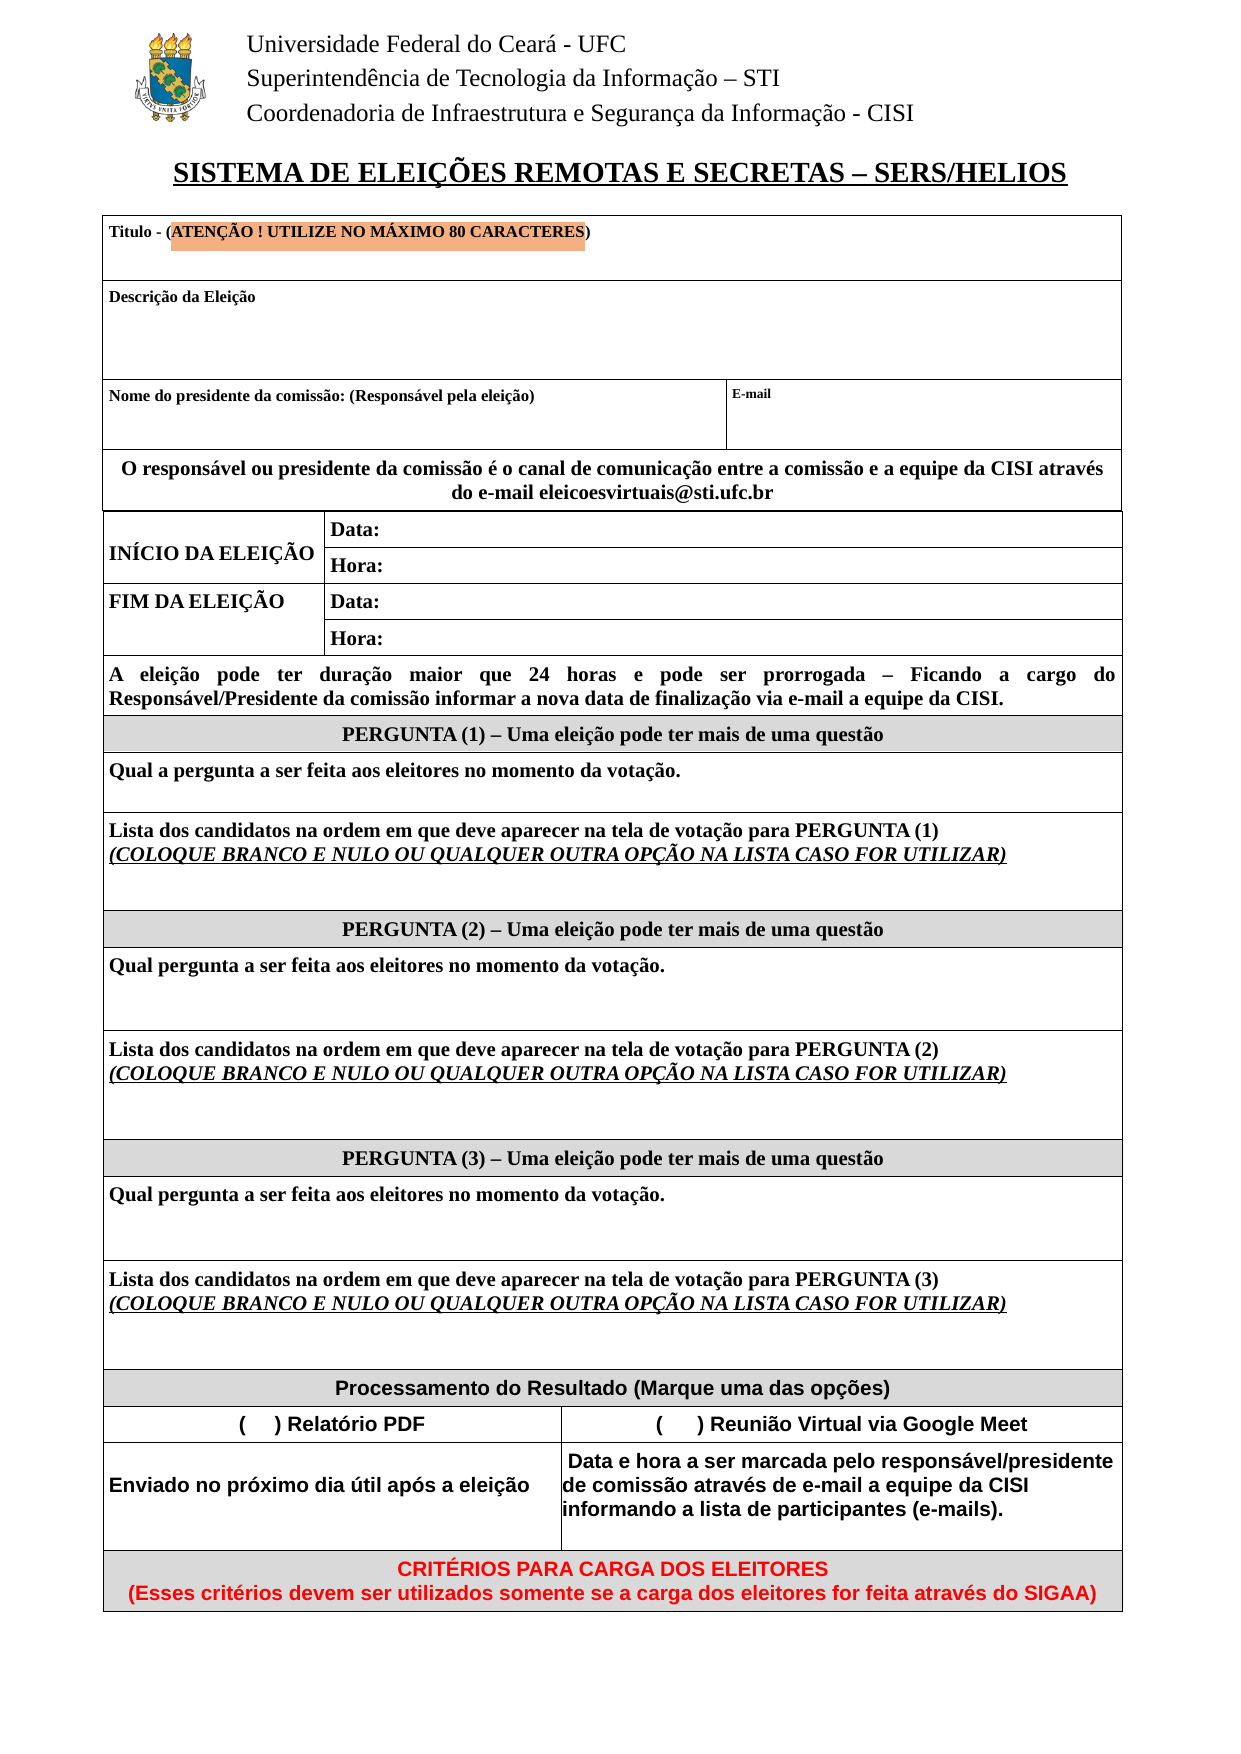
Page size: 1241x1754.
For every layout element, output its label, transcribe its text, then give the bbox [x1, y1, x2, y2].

table_header Data: [325, 512, 1122, 547]
table_cell Lista dos candidatos na ordem em que deve aparecer na tela de votação para PERGUNTA (3) (COLOQUE BRANCO E NULO OU QUALQUER OUTRA OPÇÃO NA LISTA CASO FOR UTILIZAR) [104, 1261, 1122, 1369]
table_cell Hora: [325, 620, 1122, 655]
table_cell ( ) Relatório PDF [104, 1407, 561, 1442]
table_cell PERGUNTA (1) – Uma eleição pode ter mais de uma questão [104, 716, 1122, 751]
table_cell PERGUNTA (2) – Uma eleição pode ter mais de uma questão [104, 911, 1122, 947]
table_cell Qual a pergunta a ser feita aos eleitores no momento da votação. [104, 753, 1122, 811]
table_cell Lista dos candidatos na ordem em que deve aparecer na tela de votação para PERGUNTA (1) (COLOQUE BRANCO E NULO OU QUALQUER OUTRA OPÇÃO NA LISTA CASO FOR UTILIZAR) [104, 813, 1122, 910]
table_cell A eleição pode ter duração maior que 24 horas e pode ser prorrogada – Ficando a cargo do Responsável/Presidente da comissão informar a nova data de finalização via e-mail a equipe da CISI. [104, 656, 1122, 715]
table_cell Enviado no próximo dia útil após a eleição [104, 1443, 561, 1550]
text SISTEMA DE ELEIÇÕES REMOTAS E SECRETAS – SERS/HELIOS [118, 155, 1122, 189]
table_cell Qual pergunta a ser feita aos eleitores no momento da votação. [104, 1177, 1122, 1260]
table_cell Qual pergunta a ser feita aos eleitores no momento da votação. [104, 948, 1122, 1030]
table_cell ( ) Reunião Virtual via Google Meet [562, 1407, 1122, 1442]
table_cell PERGUNTA (3) – Uma eleição pode ter mais de uma questão [104, 1140, 1122, 1176]
table_header INÍCIO DA ELEIÇÃO [104, 512, 324, 583]
table_cell Descrição da Eleição [103, 281, 1121, 379]
table_cell Hora: [325, 548, 1122, 583]
table_cell Lista dos candidatos na ordem em que deve aparecer na tela de votação para PERGUNTA (2) (COLOQUE BRANCO E NULO OU QUALQUER OUTRA OPÇÃO NA LISTA CASO FOR UTILIZAR) [104, 1031, 1122, 1139]
table_cell Data: [325, 584, 1122, 619]
table_cell Nome do presidente da comissão: (Responsável pela eleição) [103, 380, 726, 449]
table_cell FIM DA ELEIÇÃO [104, 584, 324, 655]
table_cell Data e hora a ser marcada pelo responsável/presidente de comissão através de e-mail a equipe da CISI informando a lista de participantes (e-mails). [562, 1443, 1122, 1550]
table_cell CRITÉRIOS PARA CARGA DOS ELEITORES (Esses critérios devem ser utilizados somente se a carga dos eleitores for feita através do SIGAA) [104, 1551, 1122, 1611]
table_cell Processamento do Resultado (Marque uma das opções) [104, 1370, 1122, 1406]
table_cell E-mail [727, 380, 1121, 449]
table_header Titulo - (ATENÇÃO ! UTILIZE NO MÁXIMO 80 CARACTERES) [103, 216, 1121, 280]
picture [134, 33, 206, 122]
table_cell O responsável ou presidente da comissão é o canal de comunicação entre a comissão e a equipe da CISI através do e-mail eleicoesvirtuais@sti.ufc.br [103, 450, 1121, 510]
